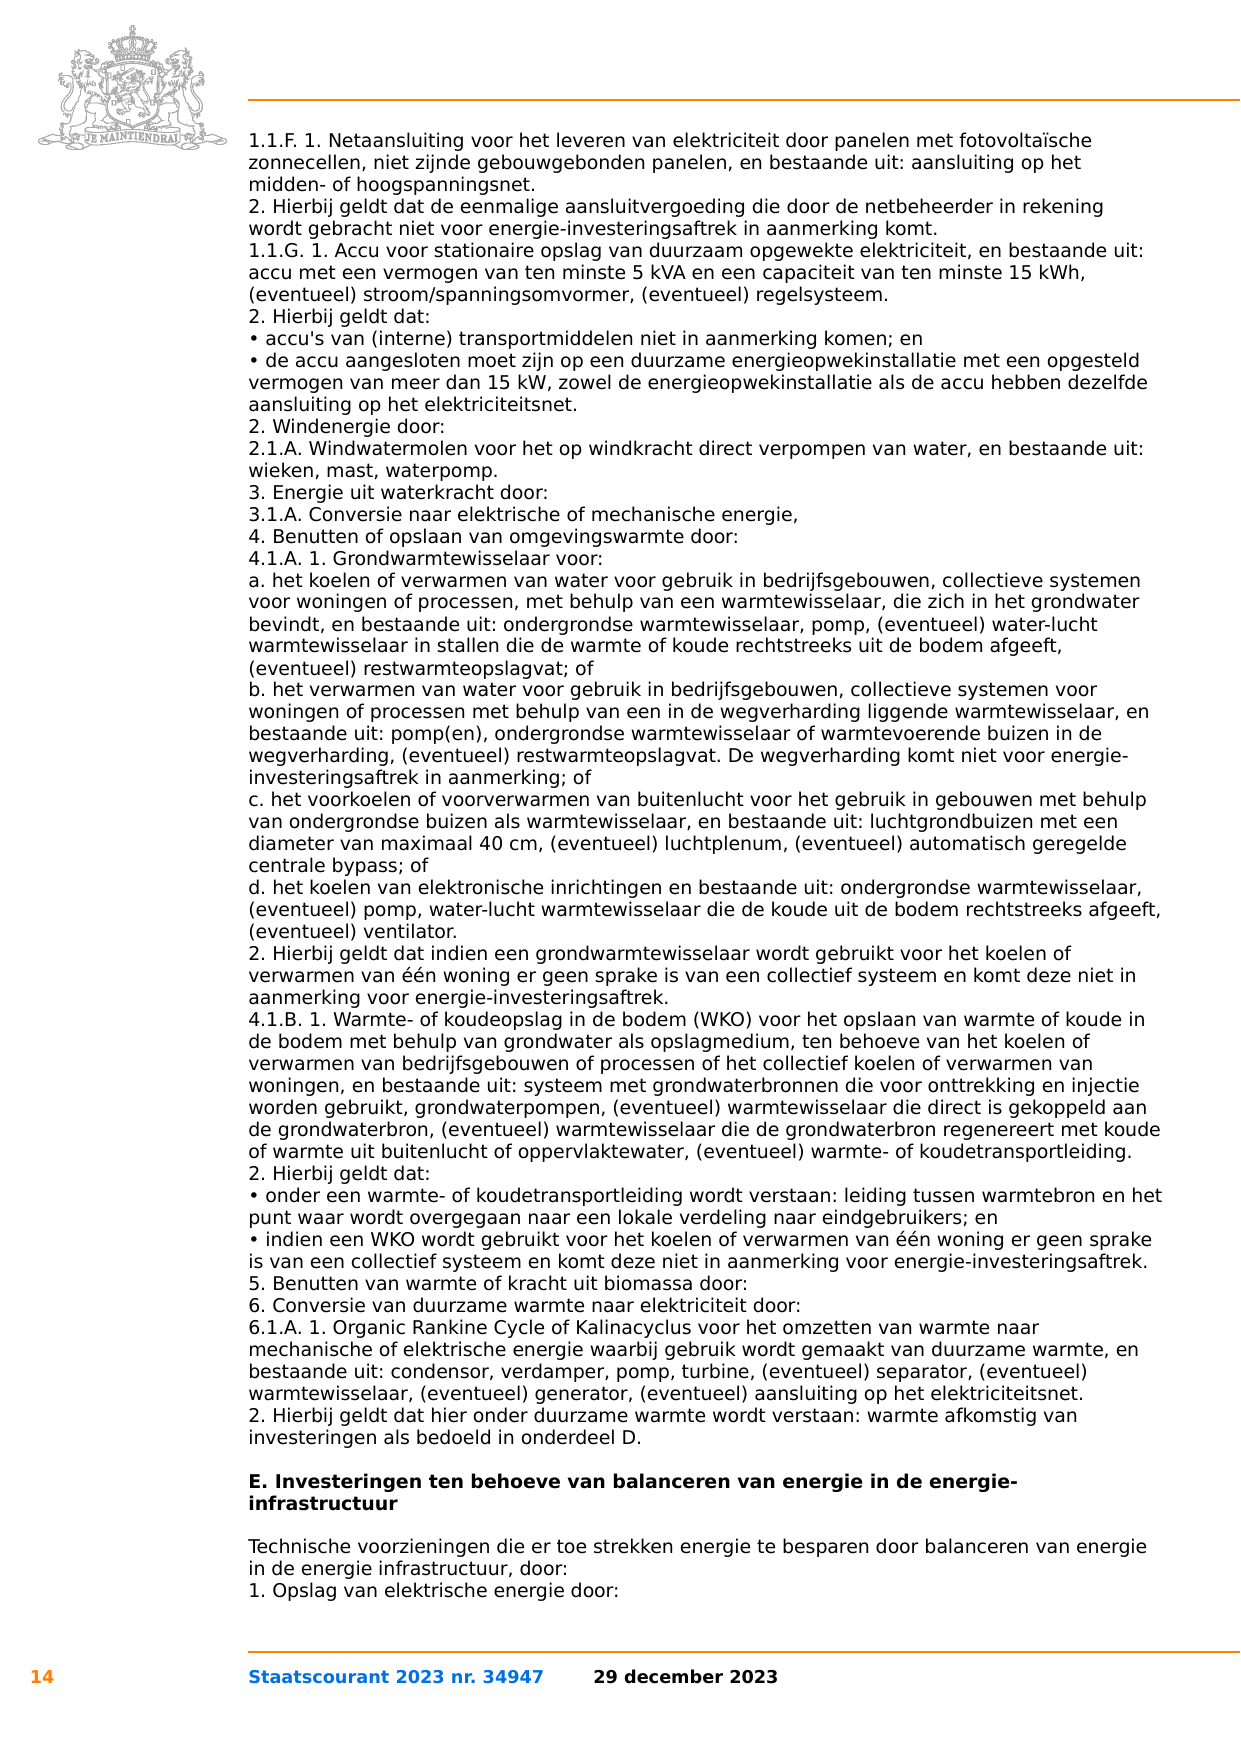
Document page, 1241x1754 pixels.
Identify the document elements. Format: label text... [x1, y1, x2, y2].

text 3.1.A. Conversie naar elektrische of mechanische energie, [248, 503, 1163, 526]
text • accu's van (interne) transportmiddelen niet in aanmerking komen; en [248, 328, 1163, 350]
text 4.1.A. 1. Grondwarmtewisselaar voor: [248, 547, 1163, 569]
text c. het voorkoelen of voorverwarmen van buitenlucht voor het gebruik in gebouwen met behulp van ondergrondse buizen als warmtewisselaar, en bestaande uit: luchtgrondbuizen met een diameter van maximaal 40 cm, (eventueel) luchtplenum, (eventueel) automatisch geregelde centrale bypass; of [248, 789, 1163, 877]
text 2. Hierbij geldt dat: [248, 306, 1163, 328]
text 2. Hierbij geldt dat de eenmalige aansluitvergoeding die door de netbeheerder in rekening wordt gebracht niet voor energie-investeringsaftrek in aanmerking komt. [248, 196, 1163, 240]
text 1. Opslag van elektrische energie door: [248, 1580, 1163, 1602]
text • indien een WKO wordt gebruikt voor het koelen of verwarmen van één woning er geen sprake is van een collectief systeem en komt deze niet in aanmerking voor energie-investeringsaftrek. [248, 1229, 1163, 1273]
text 1.1.F. 1. Netaansluiting voor het leveren van elektriciteit door panelen met fotovoltaïsche zonnecellen, niet zijnde gebouwgebonden panelen, en bestaande uit: aansluiting op het midden- of hoogspanningsnet. [248, 130, 1163, 196]
text 2. Hierbij geldt dat indien een grondwarmtewisselaar wordt gebruikt voor het koelen of verwarmen van één woning er geen sprake is van een collectief systeem en komt deze niet in aanmerking voor energie-investeringsaftrek. [248, 943, 1163, 1009]
text Technische voorzieningen die er toe strekken energie te besparen door balanceren van energie in de energie infrastructuur, door: [248, 1536, 1163, 1580]
text a. het koelen of verwarmen van water voor gebruik in bedrijfsgebouwen, collectieve systemen voor woningen of processen, met behulp van een warmtewisselaar, die zich in het grondwater bevindt, en bestaande uit: ondergrondse warmtewisselaar, pomp, (eventueel) water-lucht warmtewisselaar in stallen die de warmte of koude rechtstreeks uit de bodem afgeeft, (eventueel) restwarmteopslagvat; of [248, 569, 1163, 679]
text 4.1.B. 1. Warmte- of koudeopslag in de bodem (WKO) voor het opslaan van warmte of koude in de bodem met behulp van grondwater als opslagmedium, ten behoeve van het koelen of verwarmen van bedrijfsgebouwen of processen of het collectief koelen of verwarmen van woningen, en bestaande uit: systeem met grondwaterbronnen die voor onttrekking en injectie worden gebruikt, grondwaterpompen, (eventueel) warmtewisselaar die direct is gekoppeld aan de grondwaterbron, (eventueel) warmtewisselaar die de grondwaterbron regenereert met koude of warmte uit buitenlucht of oppervlaktewater, (eventueel) warmte- of koudetransportleiding. [248, 1009, 1163, 1163]
text 2.1.A. Windwatermolen voor het op windkracht direct verpompen van water, en bestaande uit: wieken, mast, waterpomp. [248, 438, 1163, 482]
text • onder een warmte- of koudetransportleiding wordt verstaan: leiding tussen warmtebron en het punt waar wordt overgegaan naar een lokale verdeling naar eindgebruikers; en [248, 1185, 1163, 1229]
text 1.1.G. 1. Accu voor stationaire opslag van duurzaam opgewekte elektriciteit, en bestaande uit: accu met een vermogen van ten minste 5 kVA en een capaciteit van ten minste 15 kWh, (eventueel) stroom/spanningsomvormer, (eventueel) regelsysteem. [248, 240, 1163, 306]
text 2. Windenergie door: [248, 416, 1163, 438]
text 2. Hierbij geldt dat: [248, 1163, 1163, 1185]
text 6.1.A. 1. Organic Rankine Cycle of Kalinacyclus voor het omzetten van warmte naar mechanische of elektrische energie waarbij gebruik wordt gemaakt van duurzame warmte, en bestaande uit: condensor, verdamper, pomp, turbine, (eventueel) separator, (eventueel) warmtewisselaar, (eventueel) generator, (eventueel) aansluiting op het elektriciteitsnet. [248, 1317, 1163, 1405]
picture [38, 25, 227, 150]
text b. het verwarmen van water voor gebruik in bedrijfsgebouwen, collectieve systemen voor woningen of processen met behulp van een in de wegverharding liggende warmtewisselaar, en bestaande uit: pomp(en), ondergrondse warmtewisselaar of warmtevoerende buizen in de wegverharding, (eventueel) restwarmteopslagvat. De wegverharding komt niet voor energie-investeringsaftrek in aanmerking; of [248, 679, 1163, 789]
text 3. Energie uit waterkracht door: [248, 482, 1163, 503]
text 2. Hierbij geldt dat hier onder duurzame warmte wordt verstaan: warmte afkomstig van investeringen als bedoeld in onderdeel D. [248, 1405, 1163, 1449]
text 5. Benutten van warmte of kracht uit biomassa door: [248, 1273, 1163, 1295]
text 6. Conversie van duurzame warmte naar elektriciteit door: [248, 1295, 1163, 1317]
subtitle E. Investeringen ten behoeve van balanceren van energie in de energie-infrastructuur [248, 1471, 1163, 1514]
text 4. Benutten of opslaan van omgevingswarmte door: [248, 526, 1163, 547]
text d. het koelen van elektronische inrichtingen en bestaande uit: ondergrondse warmtewisselaar, (eventueel) pomp, water-lucht warmtewisselaar die de koude uit de bodem rechtstreeks afgeeft, (eventueel) ventilator. [248, 877, 1163, 943]
text • de accu aangesloten moet zijn op een duurzame energieopwekinstallatie met een opgesteld vermogen van meer dan 15 kW, zowel de energieopwekinstallatie als de accu hebben dezelfde aansluiting op het elektriciteitsnet. [248, 350, 1163, 416]
